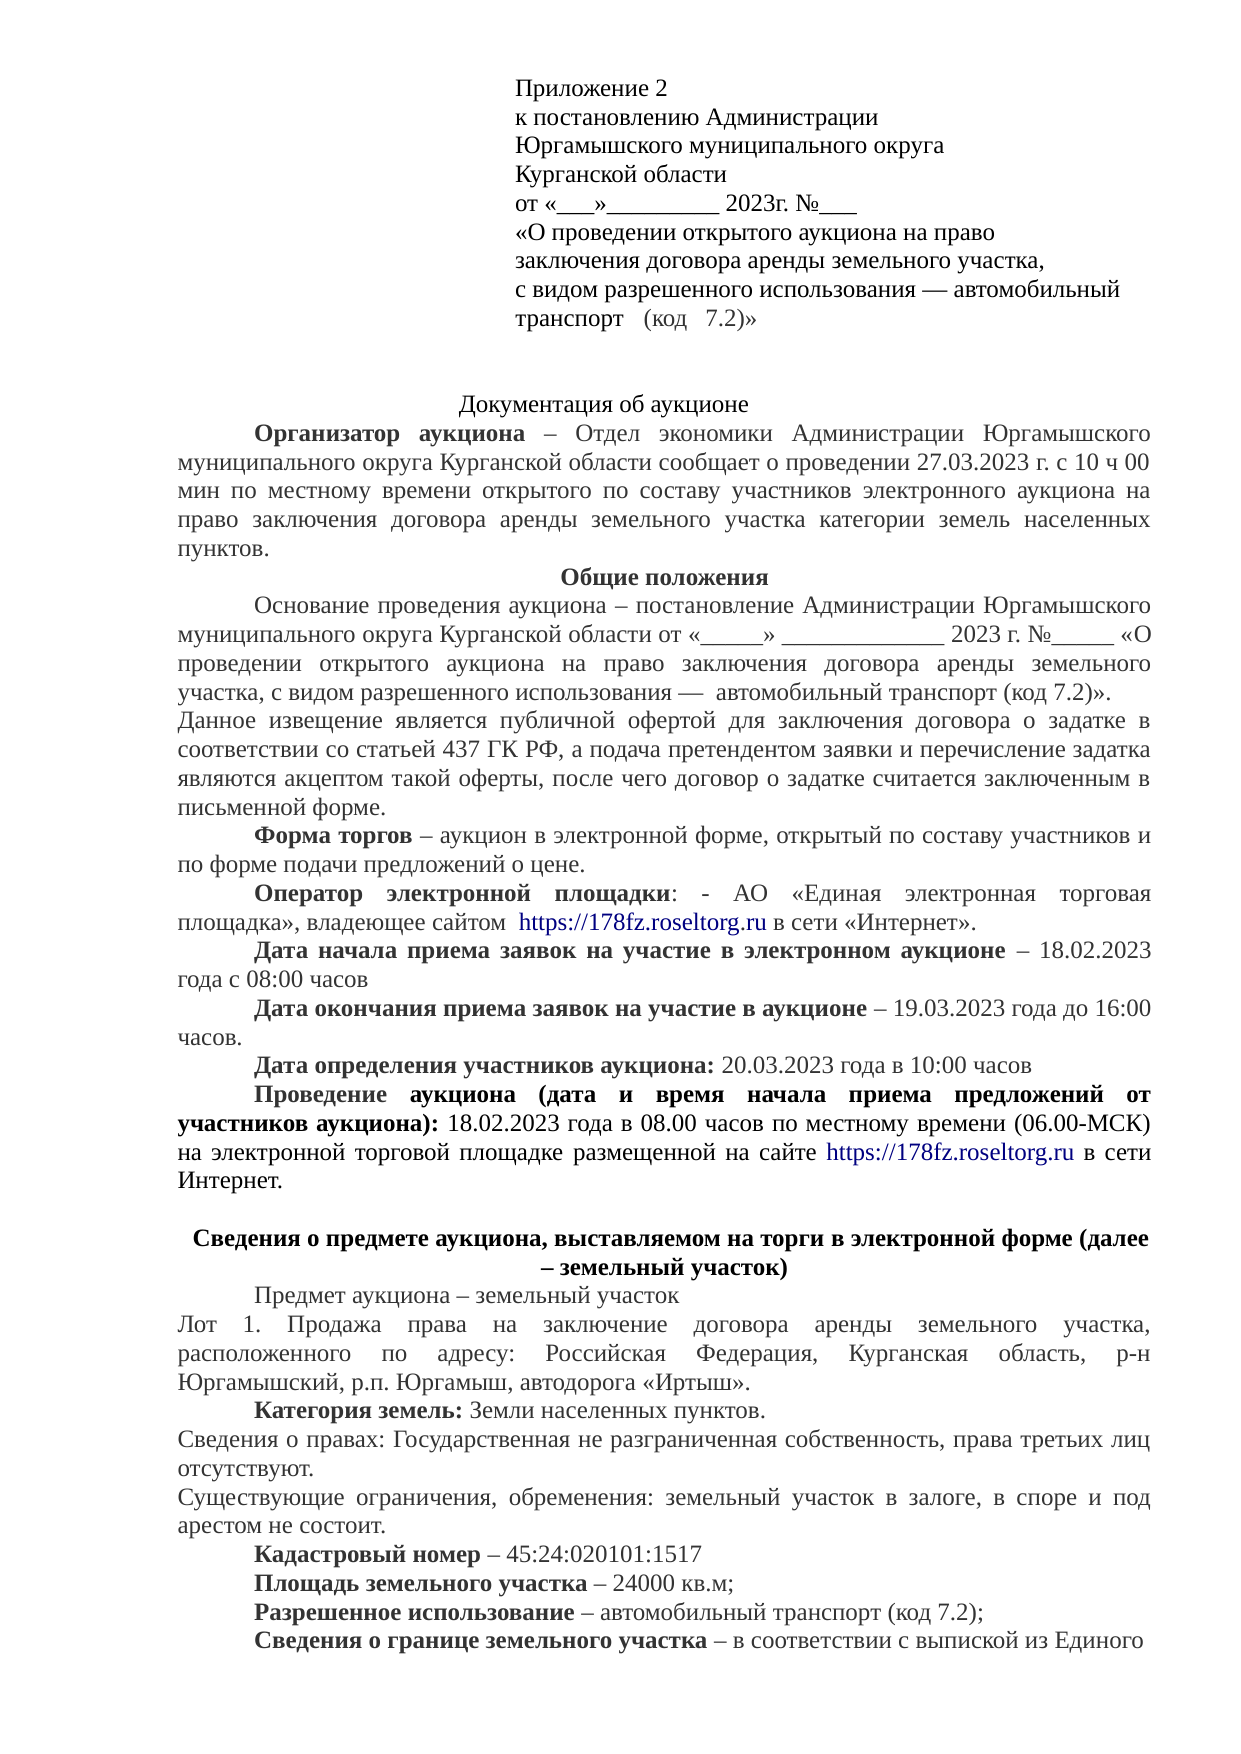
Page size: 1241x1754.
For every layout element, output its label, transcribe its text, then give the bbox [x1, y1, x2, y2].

text Существующие ограничения, обременения: земельный участок в залоге, в споре и под арестом не состоит. [177, 1482, 1152, 1539]
text заключения договора аренды земельного участка, [177, 246, 1152, 274]
text Документация об аукционе [177, 389, 1152, 418]
text Приложение 2 [177, 73, 1152, 102]
text Разрешенное использование – автомобильный транспорт (код 7.2); [177, 1597, 1152, 1626]
text с видом разрешенного использования — автомобильный [177, 274, 1152, 303]
text Кадастровый номер – 45:24:020101:1517 [177, 1539, 1152, 1568]
text Оператор электронной площадки: - АО «Единая электронная торговая площадка», владеющее сайтом https://178fz.roseltorg.ru в сети «Интернет». [177, 878, 1152, 936]
text Данное извещение является публичной офертой для заключения договора о задатке в соответствии со статьей 437 ГК РФ, а подача претендентом заявки и перечисление задатка являются акцептом такой оферты, после чего договор о задатке считается заключенным в письменной форме. [177, 706, 1152, 821]
text Категория земель: Земли населенных пунктов. [177, 1396, 1152, 1424]
text Дата окончания приема заявок на участие в аукционе – 19.03.2023 года до 16:00 часов. [177, 993, 1152, 1051]
text Основание проведения аукциона – постановление Администрации Юргамышского муниципального округа Курганской области от «_____» _____________ 2023 г. №_____ «О проведении открытого аукциона на право заключения договора аренды земельного участка, с видом разрешенного использования — автомобильный транспорт (код 7.2)». [177, 591, 1152, 706]
text Предмет аукциона – земельный участок [177, 1281, 1152, 1309]
text Площадь земельного участка – 24000 кв.м; [177, 1568, 1152, 1597]
text «О проведении открытого аукциона на право [177, 217, 1152, 246]
text Лот 1. Продажа права на заключение договора аренды земельного участка, расположенного по адресу: Российская Федерация, Курганская область, р-н Юргамышский, р.п. Юргамыш, автодорога «Иртыш». [177, 1309, 1152, 1396]
text Дата начала приема заявок на участие в электронном аукционе – 18.02.2023 года с 08:00 часов [177, 936, 1152, 993]
text Курганской области [177, 159, 1152, 188]
text Организатор аукциона – Отдел экономики Администрации Юргамышского муниципального округа Курганской области сообщает о проведении 27.03.2023 г. с 10 ч 00 мин по местному времени открытого по составу участников электронного аукциона на право заключения договора аренды земельного участка категории земель населенных пунктов. [177, 418, 1152, 562]
text к постановлению Администрации [177, 102, 1152, 131]
text Форма торгов – аукцион в электронной форме, открытый по составу участников и по форме подачи предложений о цене. [177, 821, 1152, 878]
text Сведения о границе земельного участка – в соответствии с выпиской из Единого [177, 1626, 1152, 1654]
text Проведение аукциона (дата и время начала приема предложений от участников аукциона): 18.02.2023 года в 08.00 часов по местному времени (06.00-МСК) на электронной торговой площадке размещенной на сайте https://178fz.roseltorg.ru в сети Интернет. [177, 1079, 1152, 1194]
text Общие положения [177, 562, 1152, 591]
text Сведения о правах: Государственная не разграниченная собственность, права третьих лиц отсутствуют. [177, 1424, 1152, 1482]
text Сведения о предмете аукциона, выставляемом на торги в электронной форме (далее – земельный участок) [177, 1223, 1152, 1281]
text транспорт (код 7.2)» [177, 303, 1152, 361]
text Юргамышского муниципального округа [177, 131, 1152, 159]
text от «___»_________ 2023г. №___ [177, 188, 1152, 217]
text Дата определения участников аукциона: 20.03.2023 года в 10:00 часов [177, 1051, 1152, 1079]
